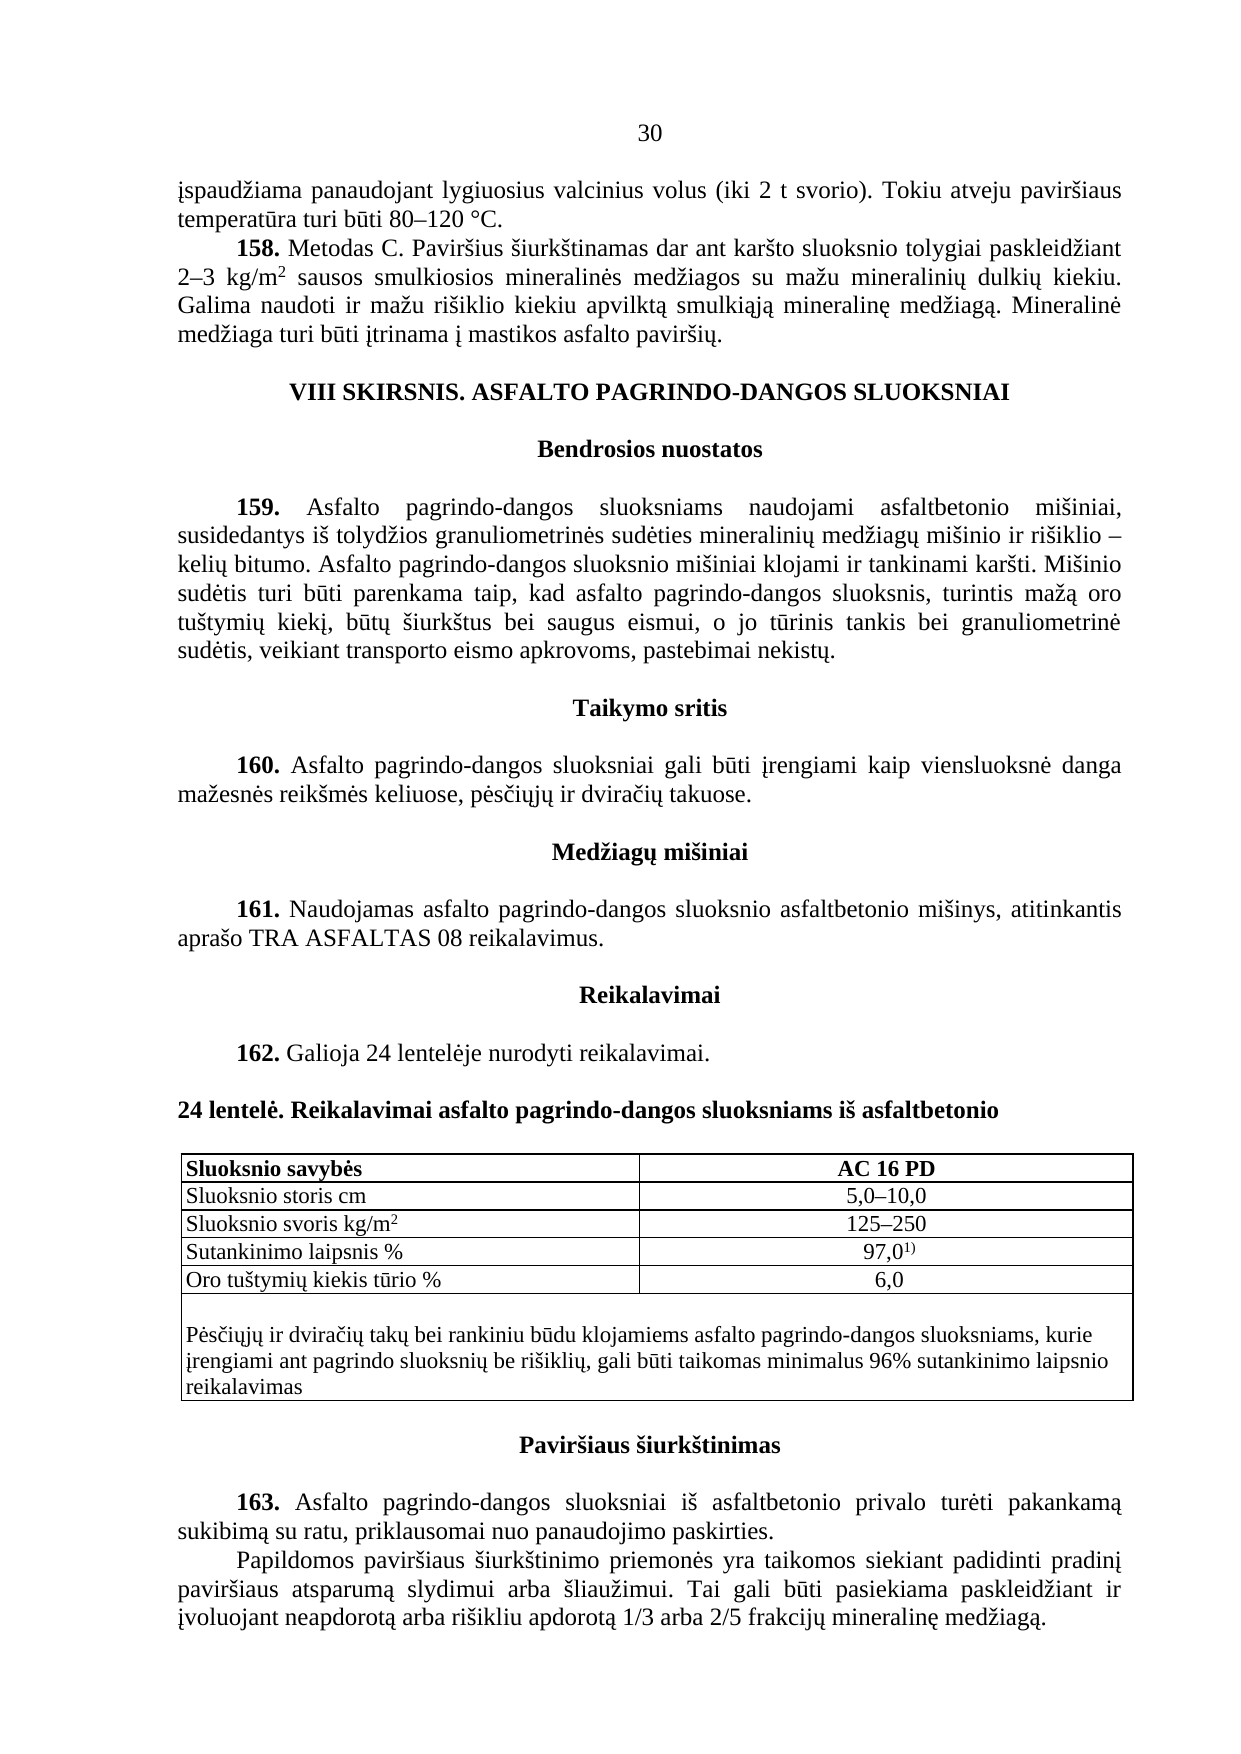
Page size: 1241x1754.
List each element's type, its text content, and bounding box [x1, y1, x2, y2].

text 161. Naudojamas asfalto pagrindo-dangos sluoksnio asfaltbetonio mišinys, atitinkantis aprašo TRA ASFALTAS 08 reikalavimus. [177, 894, 1122, 952]
text 160. Asfalto pagrindo-dangos sluoksniai gali būti įrengiami kaip viensluoksnė danga mažesnės reikšmės keliuose, pėsčiųjų ir dviračių takuose. [177, 751, 1122, 808]
table_cell ≤ 6,0 [640, 1266, 644, 1293]
text 24 lentelė. Reikalavimai asfalto pagrindo-dangos sluoksniams iš asfaltbetonio [177, 1096, 1122, 1124]
text VIII SKIRSNIS. ASFALTO PAGRINDO-DANGOS SLUOKSNIAI [177, 377, 1122, 406]
text 163. Asfalto pagrindo-dangos sluoksniai iš asfaltbetonio privalo turėti pakankamą sukibimą su ratu, priklausomai nuo panaudojimo paskirties. [177, 1487, 1122, 1545]
text įspaudžiama panaudojant lygiuosius valcinius volus (iki 2 t svorio). Tokiu atveju paviršiaus temperatūra turi būti 80–120 °C. [177, 176, 1122, 233]
text Taikymo sritis [177, 693, 1122, 722]
text 158. Metodas C. Paviršius šiurkštinamas dar ant karšto sluoksnio tolygiai paskleidžiant 2–3 kg/m2 sausos smulkiosios mineralinės medžiagos su mažu mineralinių dulkių kiekiu. Galima naudoti ir mažu rišiklio kiekiu apvilktą smulkiąją mineralinę medžiagą. Mineralinė medžiaga turi būti įtrinama į mastikos asfalto paviršių. [177, 233, 1122, 348]
text Bendrosios nuostatos [177, 434, 1122, 463]
text Medžiagų mišiniai [177, 837, 1122, 866]
text 162. Galioja 24 lentelėje nurodyti reikalavimai. [177, 1038, 1122, 1067]
text 159. Asfalto pagrindo-dangos sluoksniams naudojami asfaltbetonio mišiniai, susidedantys iš tolydžios granuliometrinės sudėties mineralinių medžiagų mišinio ir rišiklio – kelių bitumo. Asfalto pagrindo-dangos sluoksnio mišiniai klojami ir tankinami karšti. Mišinio sudėtis turi būti parenkama taip, kad asfalto pagrindo-dangos sluoksnis, turintis mažą oro tuštymių kiekį, būtų šiurkštus bei saugus eismui, o jo tūrinis tankis bei granuliometrinė sudėtis, veikiant transporto eismo apkrovoms, pastebimai nekistų. [177, 492, 1122, 664]
text Reikalavimai [177, 981, 1122, 1009]
text Paviršiaus šiurkštinimas [177, 1430, 1122, 1459]
text Papildomos paviršiaus šiurkštinimo priemonės yra taikomos siekiant padidinti pradinį paviršiaus atsparumą slydimui arba šliaužimui. Tai gali būti pasiekiama paskleidžiant ir įvoluojant neapdorotą arba rišikliu apdorotą 1/3 arba 2/5 frakcijų mineralinę medžiagą. [177, 1545, 1122, 1631]
